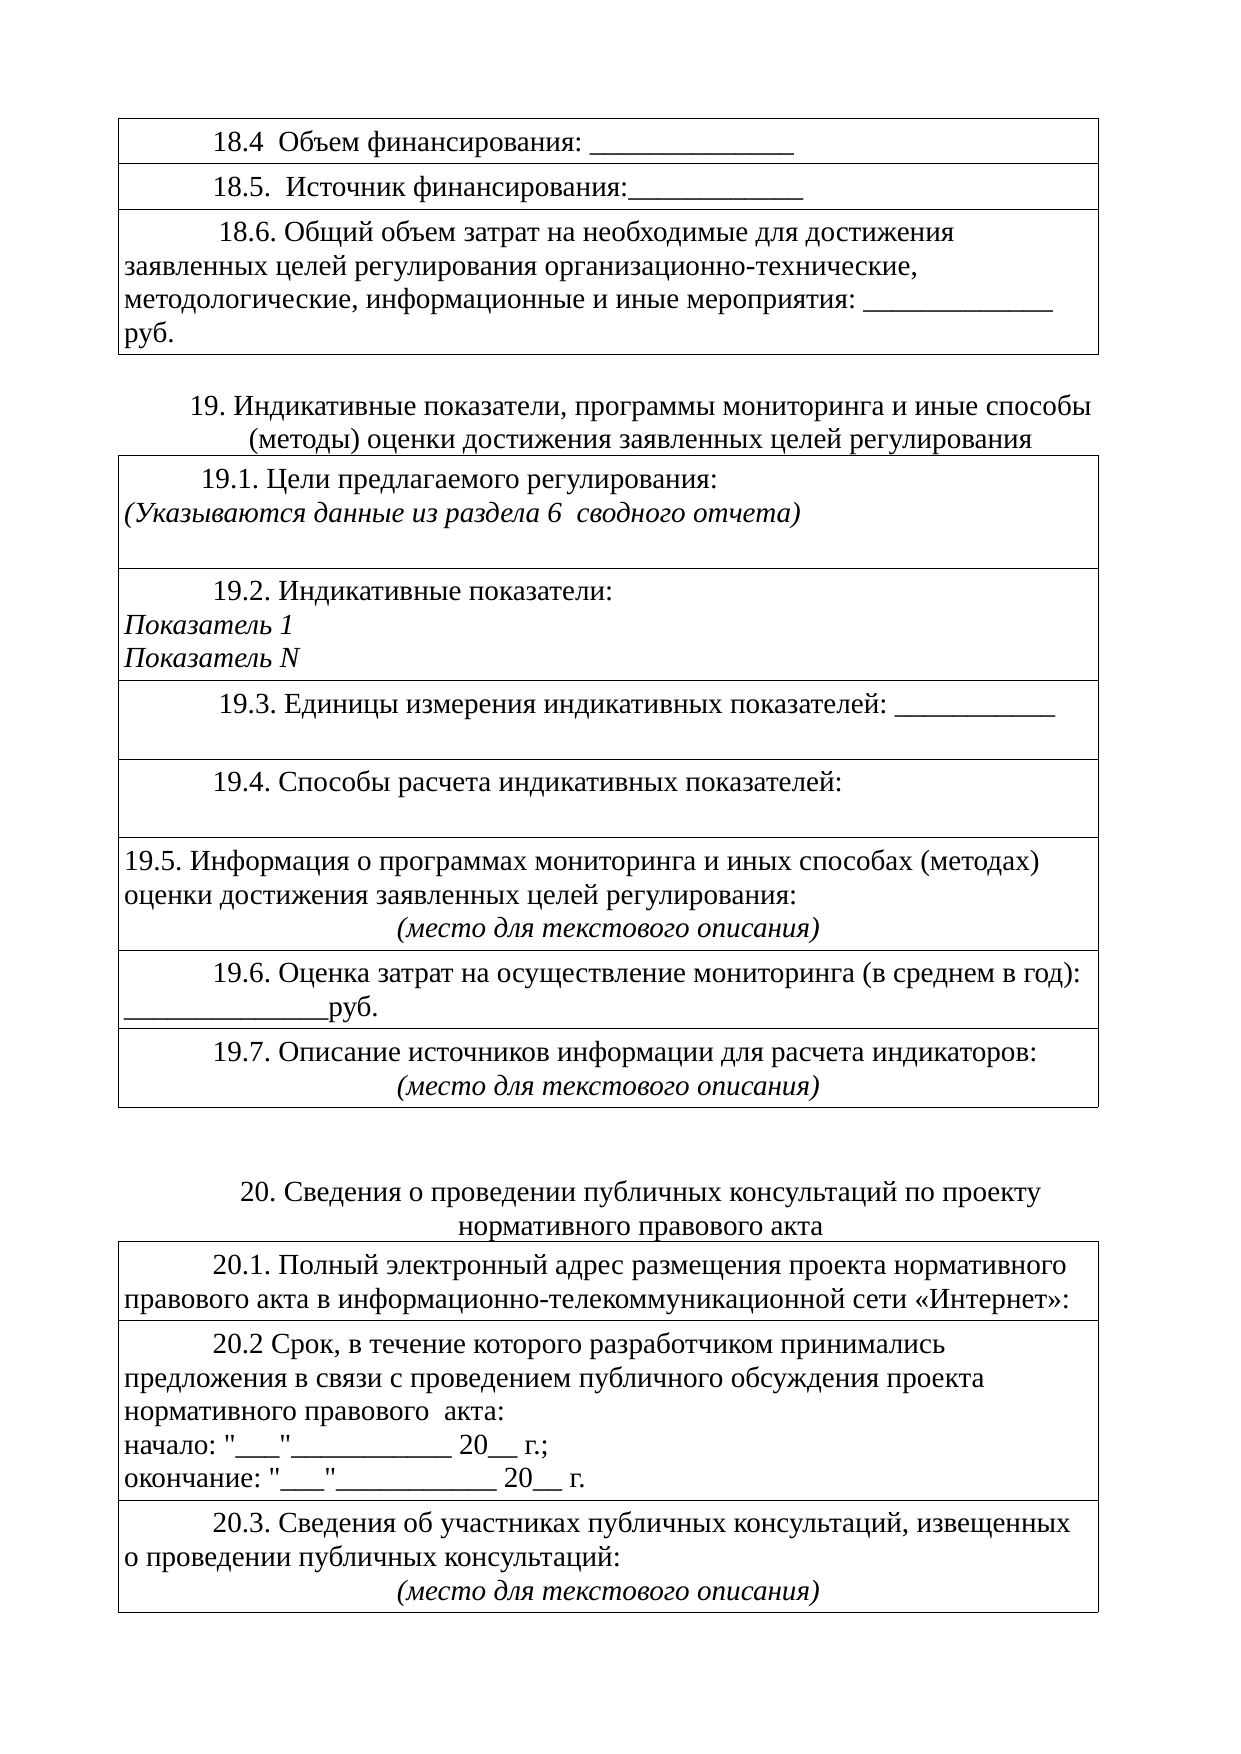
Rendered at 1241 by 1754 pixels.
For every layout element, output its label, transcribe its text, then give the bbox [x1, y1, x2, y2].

table_cell 18.6. Общий объем затрат на необходимые для достижения заявленных целей регулирования организационно-технические, методологические, информационные и иные мероприятия: _____________ руб. [119, 210, 1098, 354]
table_cell 20.2 Срок, в течение которого разработчиком принимались предложения в связи с проведением публичного обсуждения проекта нормативного правового акта: начало: "___"___________ 20__ г.; окончание: "___"___________ 20__ г. [119, 1321, 1098, 1499]
table_cell 19.3. Единицы измерения индикативных показателей: ___________ [119, 681, 1098, 758]
table_header 19.1. Цели предлагаемого регулирования: (Указываются данные из раздела 6 сводного отчета) [119, 456, 1098, 567]
text 20. Сведения о проведении публичных консультаций по проекту нормативного правового акта [159, 1174, 1122, 1241]
text 19. Индикативные показатели, программы мониторинга и иные способы (методы) оценки достижения заявленных целей регулирования [159, 388, 1122, 455]
table_header 20.1. Полный электронный адрес размещения проекта нормативного правового акта в информационно-телекоммуникационной сети «Интернет»: [119, 1242, 1098, 1320]
table_cell 19.2. Индикативные показатели: Показатель 1 Показатель N [119, 569, 1098, 680]
table_cell 20.3. Сведения об участниках публичных консультаций, извещенных о проведении публичных консультаций: (место для текстового описания) [119, 1501, 1098, 1612]
table_cell 18.5. Источник финансирования:____________ [119, 164, 1098, 208]
table_cell 19.6. Оценка затрат на осуществление мониторинга (в среднем в год): ______________руб. [119, 951, 1098, 1028]
table_cell 19.5. Информация о программах мониторинга и иных способах (методах) оценки достижения заявленных целей регулирования: (место для текстового описания) [119, 838, 1098, 949]
table_cell 18.4 Объем финансирования: ______________ [119, 119, 1098, 163]
table_cell 19.7. Описание источников информации для расчета индикаторов: (место для текстового описания) [119, 1029, 1098, 1107]
table_cell 19.4. Способы расчета индикативных показателей: [119, 760, 1098, 837]
